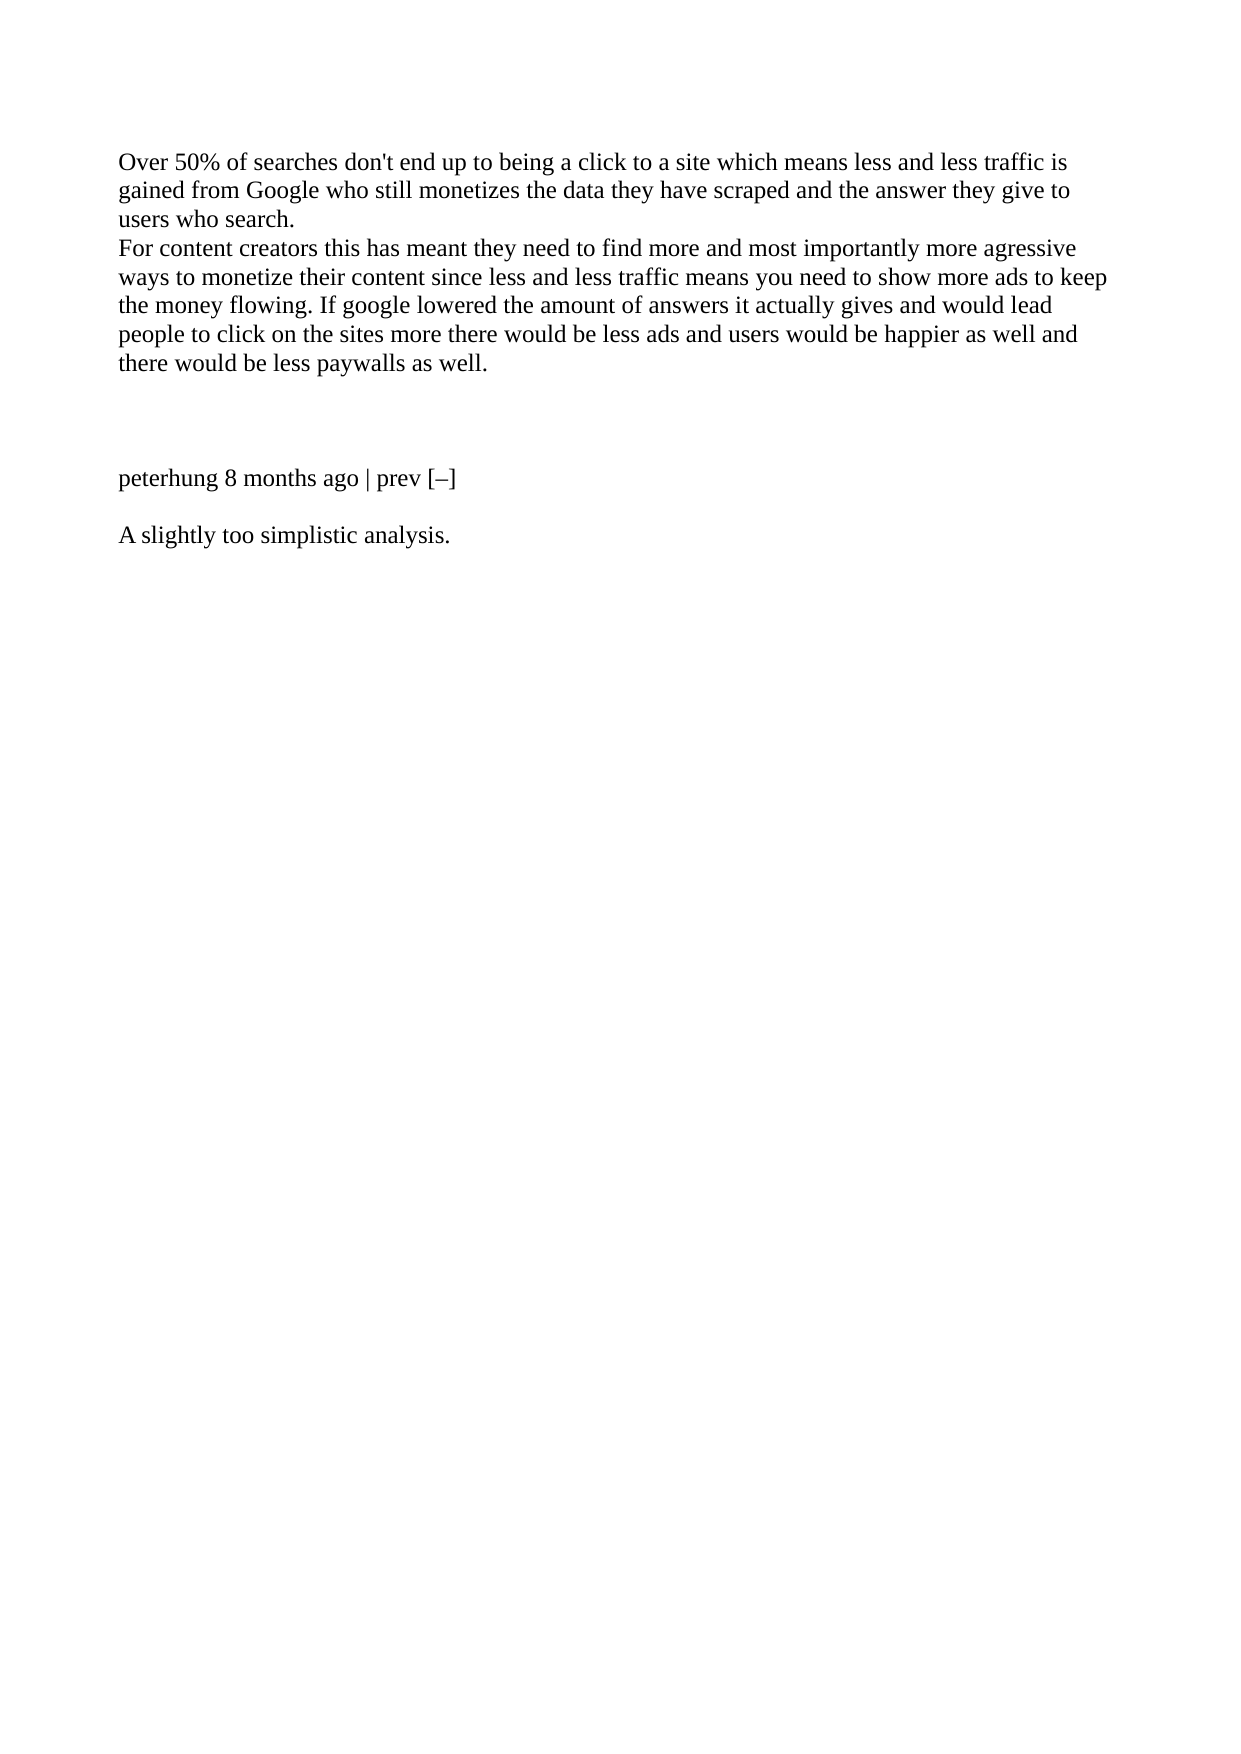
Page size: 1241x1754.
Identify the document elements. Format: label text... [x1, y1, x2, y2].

text For content creators this has meant they need to find more and most importantly more agressive ways to monetize their content since less and less traffic means you need to show more ads to keep the money flowing. If google lowered the amount of answers it actually gives and would lead people to click on the sites more there would be less ads and users would be happier as well and there would be less paywalls as well. [118, 233, 1122, 377]
text A slightly too simplistic analysis. [118, 521, 1122, 549]
text Over 50% of searches don't end up to being a click to a site which means less and less traffic is gained from Google who still monetizes the data they have scraped and the answer they give to users who search. [118, 147, 1122, 233]
text peterhung 8 months ago | prev [–] [118, 463, 1122, 492]
